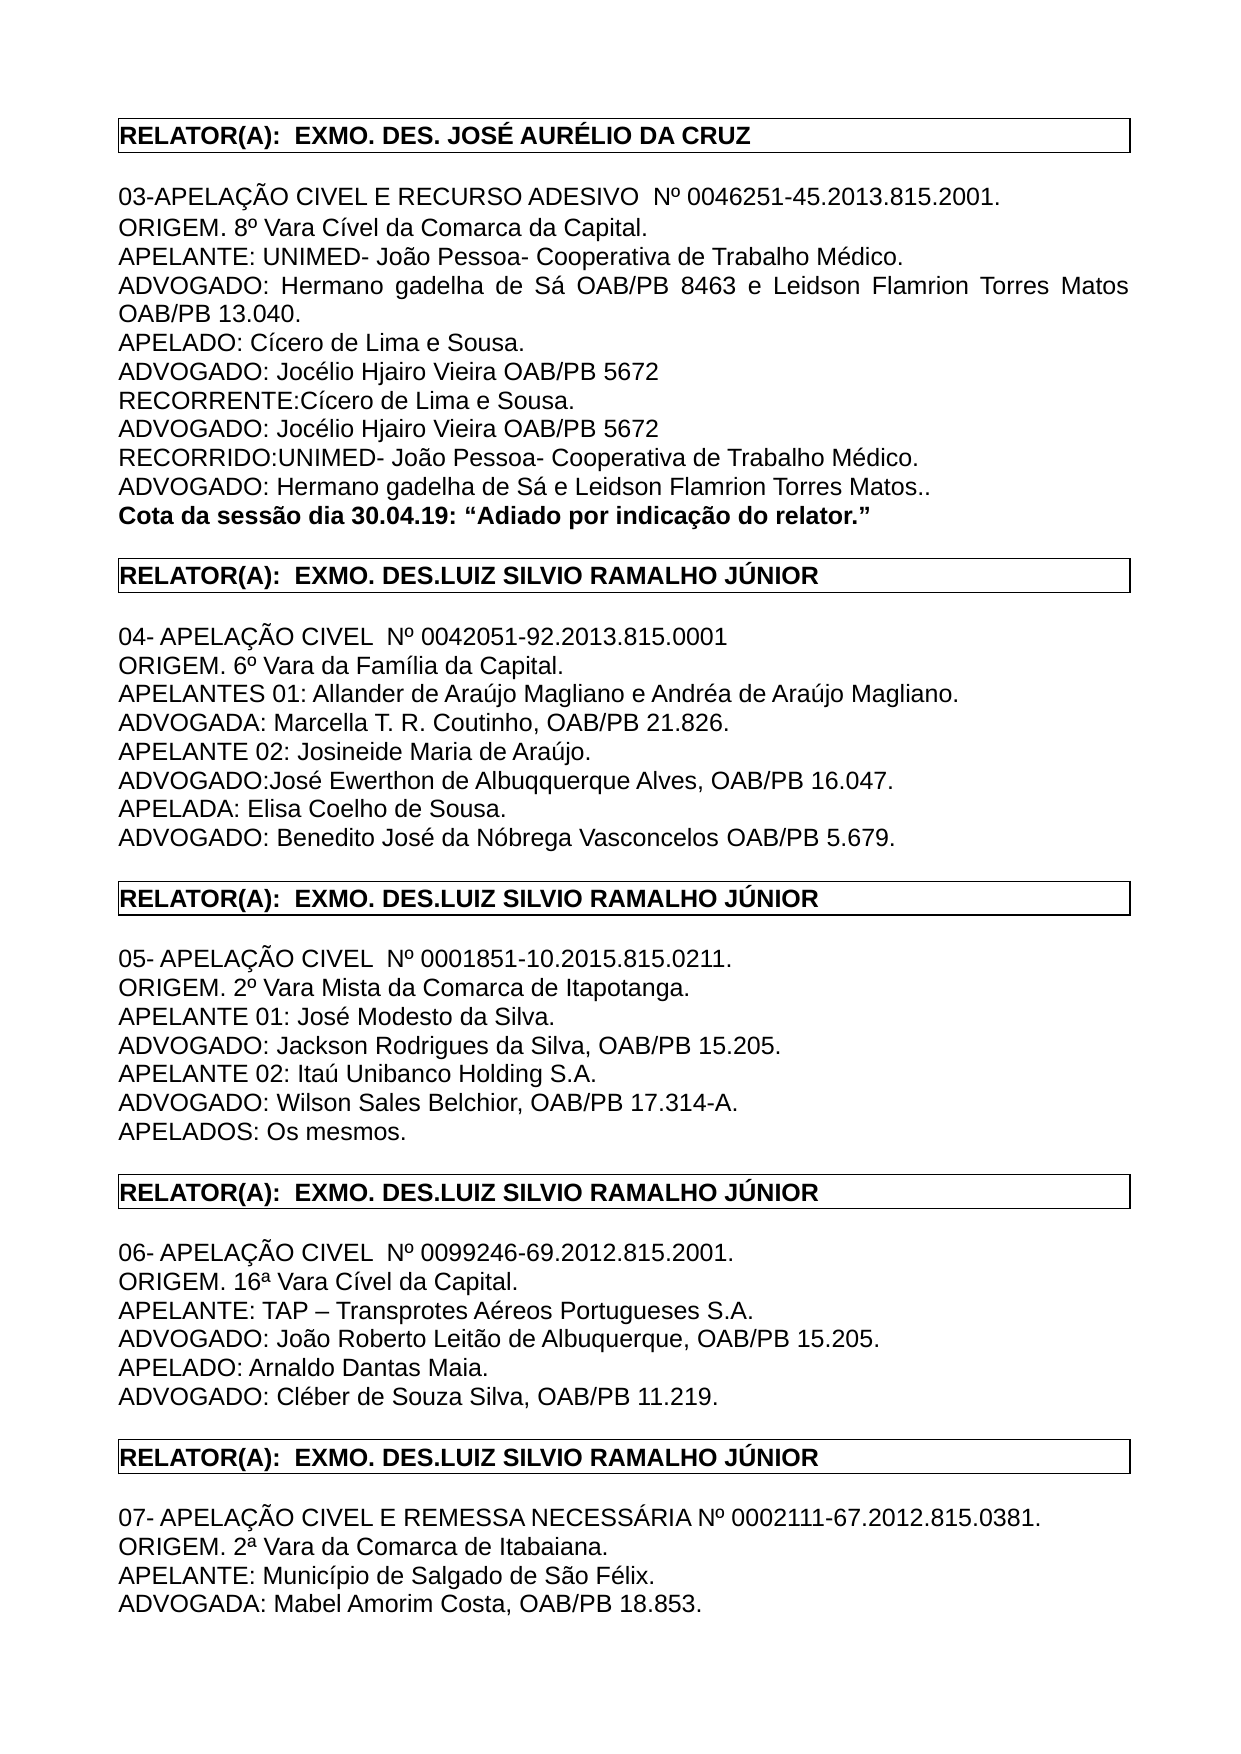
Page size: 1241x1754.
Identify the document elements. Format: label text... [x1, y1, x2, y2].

text ADVOGADO: Jocélio Hjairo Vieira OAB/PB 5672 [118, 357, 1131, 386]
text Cota da sessão dia 30.04.19: “Adiado por indicação do relator.” [118, 501, 1131, 529]
text ORIGEM. 6º Vara da Família da Capital. [118, 651, 1131, 679]
text ADVOGADO: Benedito José da Nóbrega Vasconcelos OAB/PB 5.679. [118, 823, 1131, 852]
text APELADO: Arnaldo Dantas Maia. [118, 1353, 1131, 1382]
text 06- APELAÇÃO CIVEL Nº 0099246-69.2012.815.2001. [118, 1238, 1131, 1267]
text APELANTE 02: Josineide Maria de Araújo. [118, 737, 1131, 766]
text ADVOGADO:José Ewerthon de Albuqquerque Alves, OAB/PB 16.047. [118, 766, 1131, 794]
text ADVOGADO: João Roberto Leitão de Albuquerque, OAB/PB 15.205. [118, 1324, 1131, 1353]
text 03-APELAÇÃO CIVEL E RECURSO ADESIVO Nº 0046251-45.2013.815.2001. [118, 182, 1131, 211]
text ADVOGADA: Marcella T. R. Coutinho, OAB/PB 21.826. [118, 708, 1131, 737]
text APELANTE: TAP – Transprotes Aéreos Portugueses S.A. [118, 1296, 1131, 1324]
text ORIGEM. 2ª Vara da Comarca de Itabaiana. [118, 1532, 1131, 1561]
text RELATOR(A): EXMO. DES.LUIZ SILVIO RAMALHO JÚNIOR [119, 1440, 1129, 1473]
text RELATOR(A): EXMO. DES.LUIZ SILVIO RAMALHO JÚNIOR [119, 1175, 1129, 1208]
text ORIGEM. 2º Vara Mista da Comarca de Itapotanga. [118, 973, 1131, 1002]
text APELANTE 01: José Modesto da Silva. [118, 1002, 1131, 1031]
text 07- APELAÇÃO CIVEL E REMESSA NECESSÁRIA Nº 0002111-67.2012.815.0381. [118, 1503, 1131, 1532]
text APELANTE: Município de Salgado de São Félix. [118, 1561, 1131, 1589]
text ADVOGADO: Hermano gadelha de Sá e Leidson Flamrion Torres Matos.. [118, 472, 1131, 501]
text APELADOS: Os mesmos. [118, 1117, 1131, 1146]
text RELATOR(A): EXMO. DES.LUIZ SILVIO RAMALHO JÚNIOR [119, 559, 1129, 592]
text APELADA: Elisa Coelho de Sousa. [118, 794, 1131, 823]
text ADVOGADO: Cléber de Souza Silva, OAB/PB 11.219. [118, 1382, 1131, 1411]
text APELANTE 02: Itaú Unibanco Holding S.A. [118, 1059, 1131, 1088]
text ORIGEM. 8º Vara Cível da Comarca da Capital. [118, 211, 1131, 242]
text ADVOGADO: Wilson Sales Belchior, OAB/PB 17.314-A. [118, 1088, 1131, 1117]
text RELATOR(A): EXMO. DES. JOSÉ AURÉLIO DA CRUZ [119, 119, 1129, 152]
text ADVOGADA: Mabel Amorim Costa, OAB/PB 18.853. [118, 1589, 1131, 1618]
text 05- APELAÇÃO CIVEL Nº 0001851-10.2015.815.0211. [118, 944, 1131, 973]
text RECORRIDO:UNIMED- João Pessoa- Cooperativa de Trabalho Médico. [118, 443, 1131, 472]
text ORIGEM. 16ª Vara Cível da Capital. [118, 1267, 1131, 1296]
text APELANTE: UNIMED- João Pessoa- Cooperativa de Trabalho Médico. [118, 242, 1131, 271]
text RECORRENTE:Cícero de Lima e Sousa. [118, 386, 1131, 414]
text ADVOGADO: Jocélio Hjairo Vieira OAB/PB 5672 [118, 414, 1131, 443]
text RELATOR(A): EXMO. DES.LUIZ SILVIO RAMALHO JÚNIOR [119, 882, 1129, 914]
text ADVOGADO: Jackson Rodrigues da Silva, OAB/PB 15.205. [118, 1031, 1131, 1059]
text 04- APELAÇÃO CIVEL Nº 0042051-92.2013.815.0001 [118, 622, 1131, 651]
text ADVOGADO: Hermano gadelha de Sá OAB/PB 8463 e Leidson Flamrion Torres Matos OAB/PB 13.040. [118, 271, 1131, 328]
text APELANTES 01: Allander de Araújo Magliano e Andréa de Araújo Magliano. [118, 679, 1131, 708]
text APELADO: Cícero de Lima e Sousa. [118, 328, 1131, 357]
